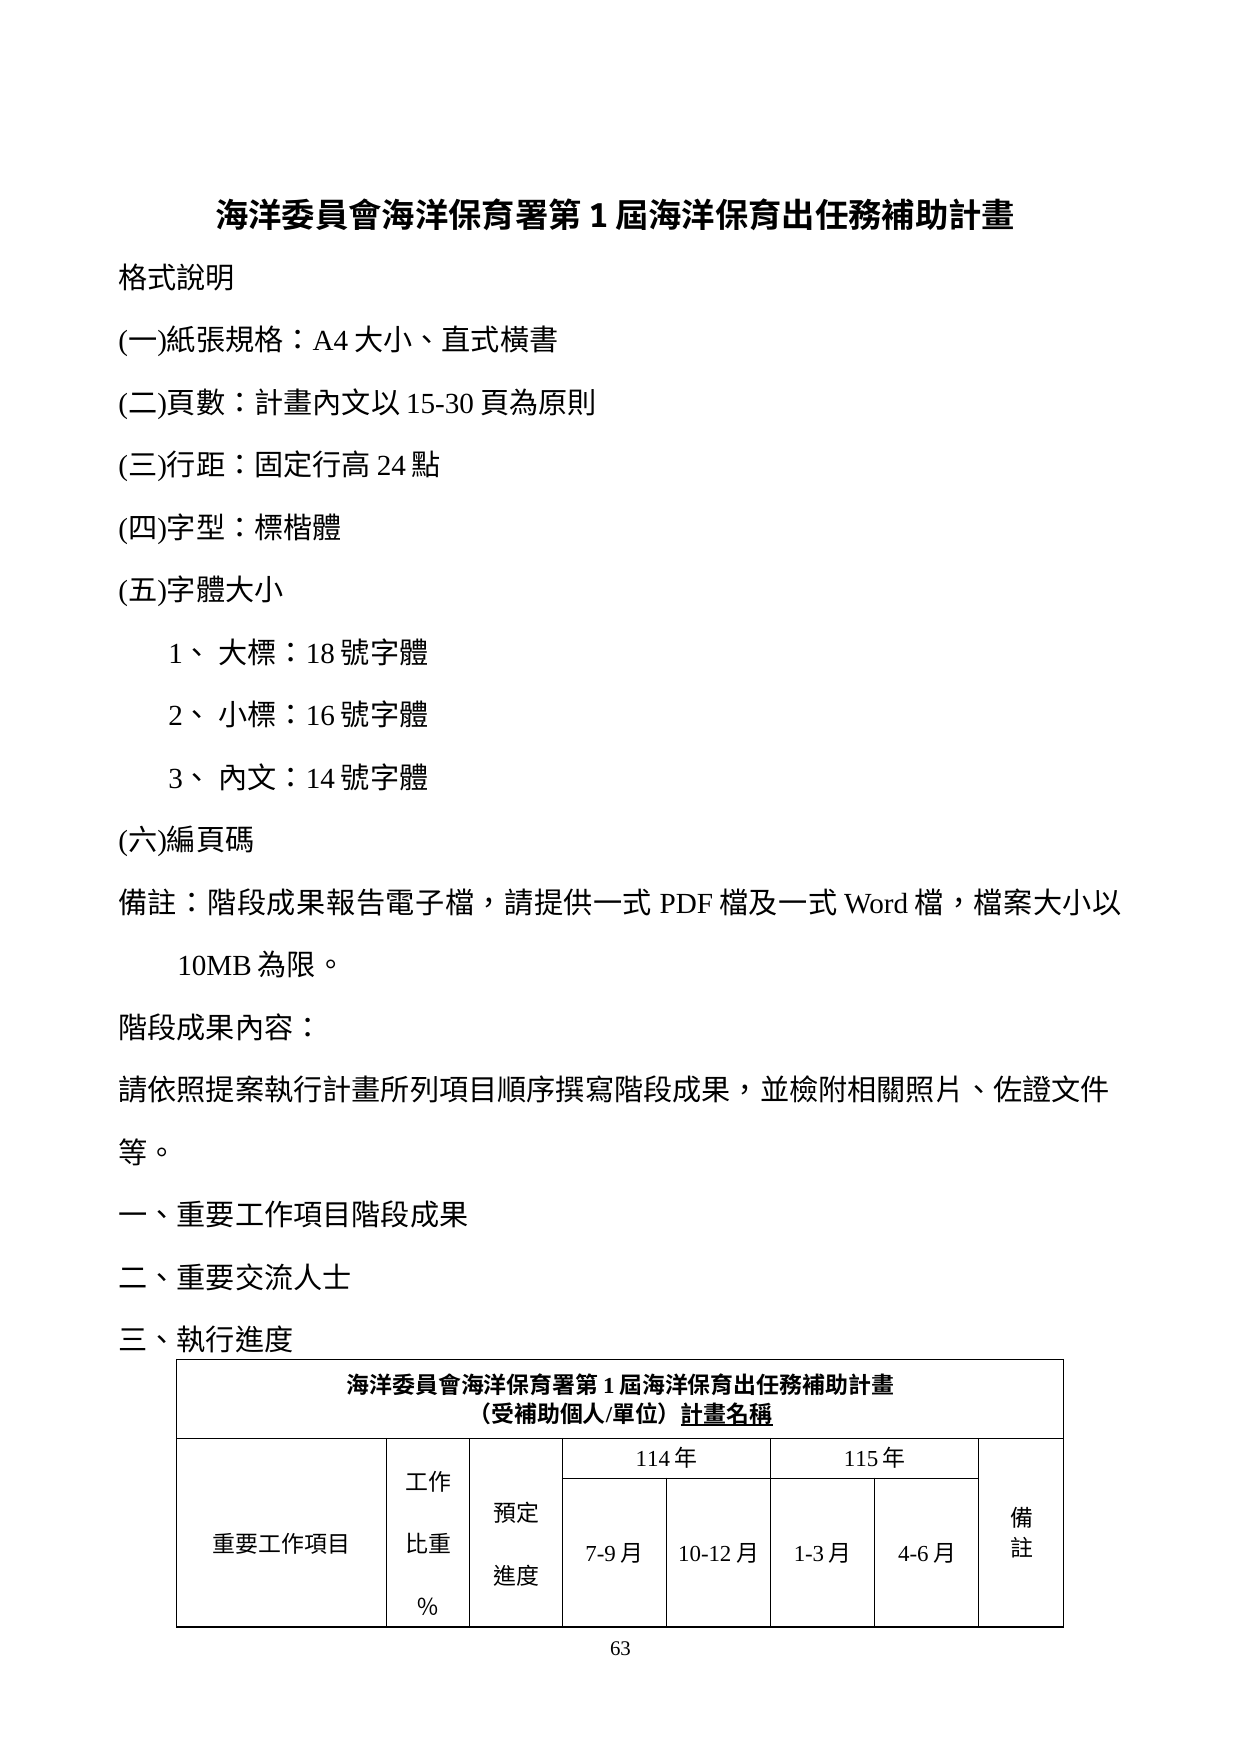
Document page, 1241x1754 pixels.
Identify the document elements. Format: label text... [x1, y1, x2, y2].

text 三、執行進度 [118, 1296, 1122, 1359]
text (四)字型：標楷體 [118, 484, 1122, 546]
table_cell 10-12月 [667, 1479, 770, 1626]
text 格式說明 [118, 234, 1122, 296]
text 二、重要交流人士 [118, 1234, 1122, 1296]
text 階段成果內容： [118, 984, 1122, 1046]
text 3、 內文：14號字體 [168, 734, 1122, 796]
table_cell 4-6月 [875, 1479, 978, 1626]
table_cell 1-3月 [771, 1479, 874, 1626]
text (三)行距：固定行高24點 [118, 421, 1122, 484]
table_cell 預定 進度 [470, 1439, 562, 1626]
table_cell 114年 [563, 1439, 770, 1477]
text (六)編頁碼 [118, 796, 1122, 859]
text 1、 大標：18號字體 [168, 609, 1122, 671]
table_header 海洋委員會海洋保育署第1屆海洋保育出任務補助計畫 （受補助個人/單位）計畫名稱 [177, 1360, 1063, 1438]
table_cell 工作 比重 ％ [387, 1439, 469, 1626]
text 海洋委員會海洋保育署第1屆海洋保育出任務補助計畫 [81, 171, 1149, 234]
table_cell 115年 [771, 1439, 978, 1477]
table_cell 重要工作項目 [177, 1439, 386, 1626]
text 一、重要工作項目階段成果 [118, 1171, 1122, 1234]
text (二)頁數：計畫內文以15-30頁為原則 [118, 359, 1122, 421]
text (五)字體大小 [118, 546, 1122, 609]
table_cell 7-9月 [563, 1479, 666, 1626]
text (一)紙張規格：A4大小、直式橫書 [118, 296, 1122, 359]
table_cell 備 註 [979, 1439, 1063, 1626]
text 備註：階段成果報告電子檔，請提供一式PDF檔及一式Word檔，檔案大小以10MB為限。 [118, 859, 1122, 984]
text 2、 小標：16號字體 [168, 671, 1122, 734]
text 請依照提案執行計畫所列項目順序撰寫階段成果，並檢附相關照片、佐證文件等。 [118, 1046, 1122, 1171]
